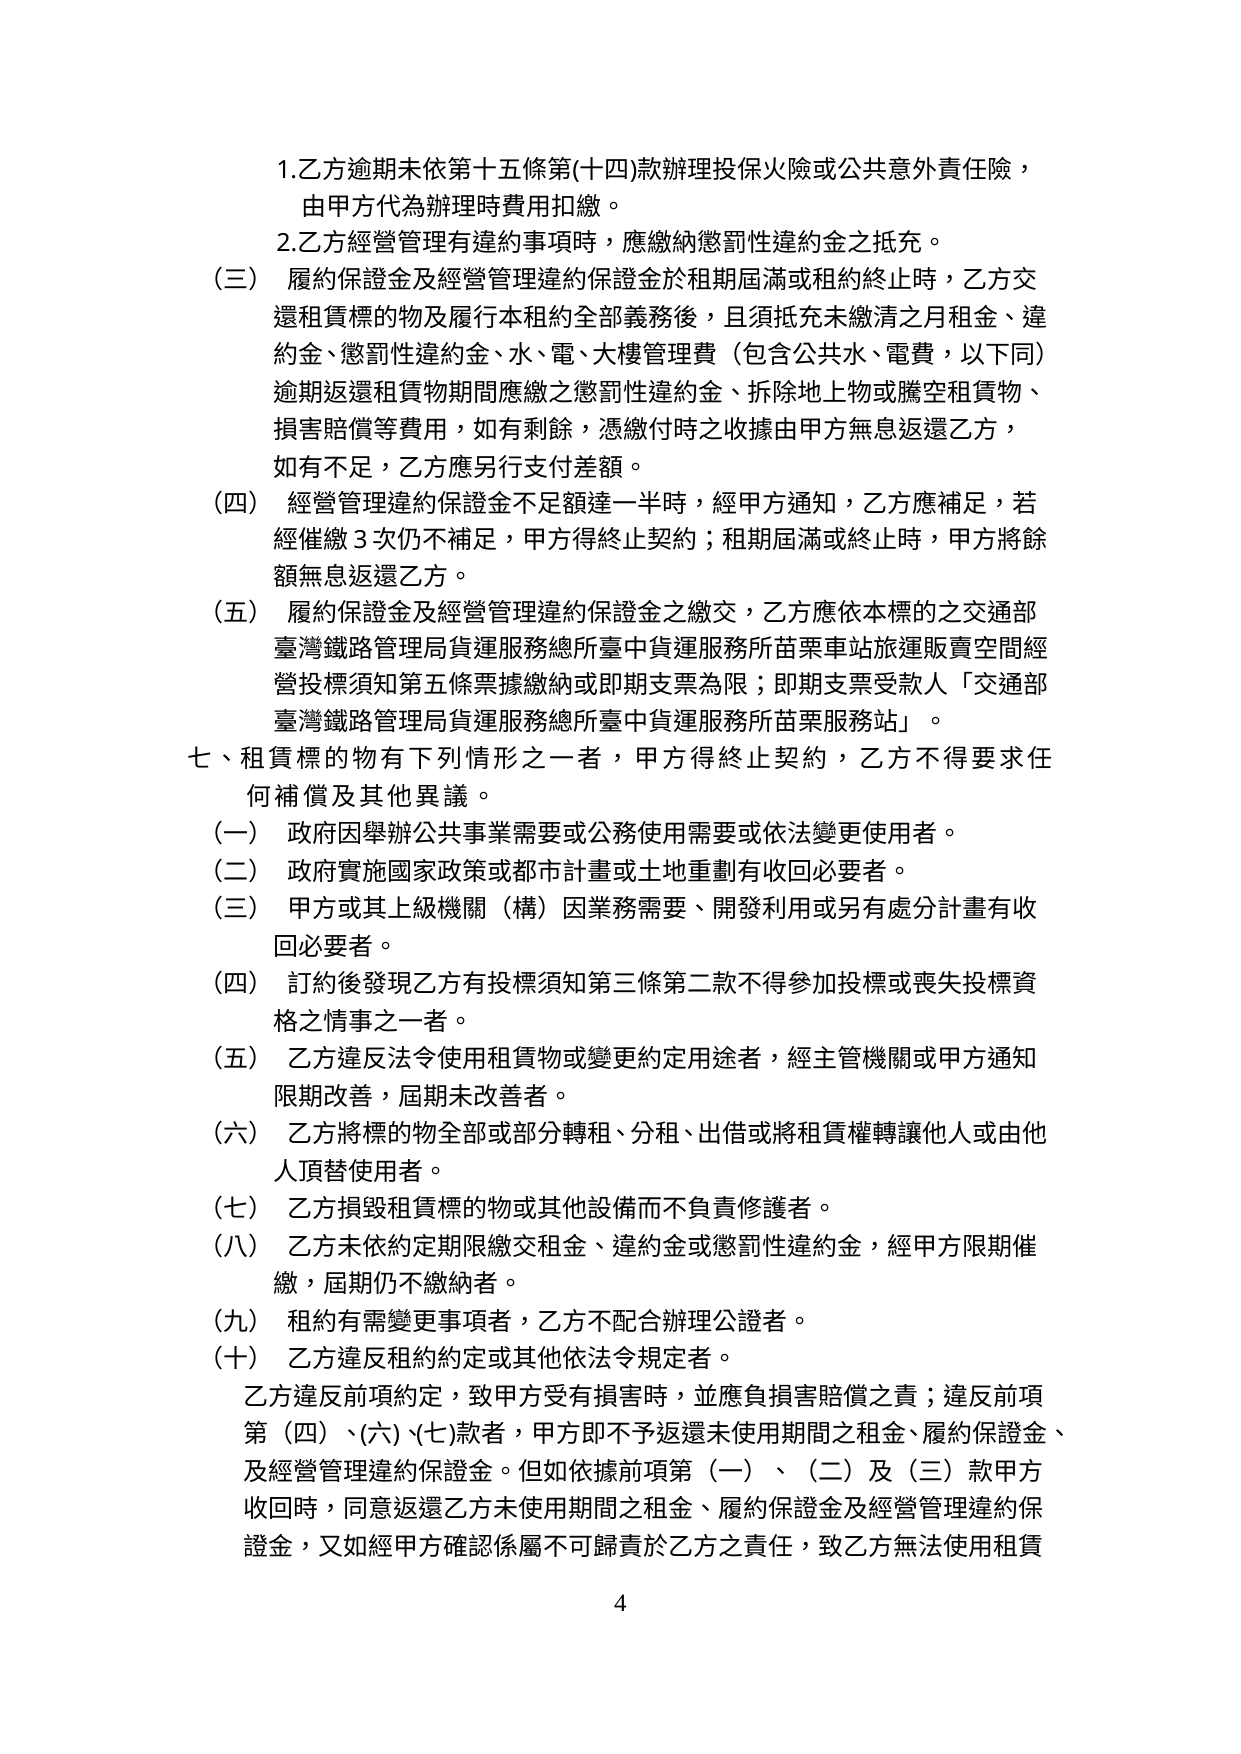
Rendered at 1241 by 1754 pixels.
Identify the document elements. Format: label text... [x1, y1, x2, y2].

list 乙方損毀租賃標的物或其他設備而不負責修護者。 [198, 1187, 1047, 1225]
list 乙方違反租約約定或其他依法令規定者。 [198, 1337, 1047, 1375]
text 乙方違反前項約定，致甲方受有損害時，並應負損害賠償之責；違反前項第（四）、(六)、(七)款者，甲方即不予返還未使用期間之租金、履約保證金、及經營管理違約保證金。但如依據前項第（一）、（二）及（三）款甲方收回時，同意返還乙方未使用期間之租金、履約保證金及經營管理違約保證金，又如經甲方確認係屬不可歸責於乙方之責任，致乙方無法使用租賃標的物時，亦同。 [244, 1375, 1047, 1562]
text 1.乙方逾期未依第十五條第(十四)款辦理投保火險或公共意外責任險，由甲方代為辦理時費用扣繳。 [276, 150, 1053, 222]
text 2.乙方經營管理有違約事項時，應繳納懲罰性違約金之抵充。 [276, 222, 1053, 259]
list 政府實施國家政策或都市計畫或土地重劃有收回必要者。 [198, 850, 1047, 887]
list 租約有需變更事項者，乙方不配合辦理公證者。 [198, 1300, 1047, 1337]
text 七、租賃標的物有下列情形之一者，甲方得終止契約，乙方不得要求任何補償及其他異議。 [187, 737, 1053, 812]
list 乙方將標的物全部或部分轉租、分租、出借或將租賃權轉讓他人或由他人頂替使用者。 [198, 1112, 1047, 1187]
list 政府因舉辦公共事業需要或公務使用需要或依法變更使用者。 [198, 812, 1047, 850]
list 乙方違反法令使用租賃物或變更約定用途者，經主管機關或甲方通知限期改善，屆期未改善者。 [198, 1037, 1047, 1112]
list 訂約後發現乙方有投標須知第三條第二款不得參加投標或喪失投標資格之情事之一者。 [198, 962, 1047, 1037]
list 經營管理違約保證金不足額達一半時，經甲方通知，乙方應補足，若經催繳3次仍不補足，甲方得終止契約；租期屆滿或終止時，甲方將餘額無息返還乙方。 [198, 484, 1053, 592]
list 乙方未依約定期限繳交租金、違約金或懲罰性違約金，經甲方限期催繳，屆期仍不繳納者。 [198, 1225, 1047, 1300]
list 履約保證金及經營管理違約保證金之繳交，乙方應依本標的之交通部臺灣鐵路管理局貨運服務總所臺中貨運服務所苗栗車站旅運販賣空間經營投標須知第五條票據繳納或即期支票為限；即期支票受款人「交通部臺灣鐵路管理局貨運服務總所臺中貨運服務所苗栗服務站」。 [198, 592, 1053, 737]
list 履約保證金及經營管理違約保證金於租期屆滿或租約終止時，乙方交還租賃標的物及履行本租約全部義務後，且須抵充未繳清之月租金、違約金、懲罰性違約金、水、電、大樓管理費（包含公共水、電費，以下同）、逾期返還租賃物期間應繳之懲罰性違約金、拆除地上物或騰空租賃物、損害賠償等費用，如有剩餘，憑繳付時之收據由甲方無息返還乙方，如有不足，乙方應另行支付差額。 [198, 259, 1047, 484]
list 甲方或其上級機關（構）因業務需要、開發利用或另有處分計畫有收回必要者。 [198, 887, 1047, 962]
